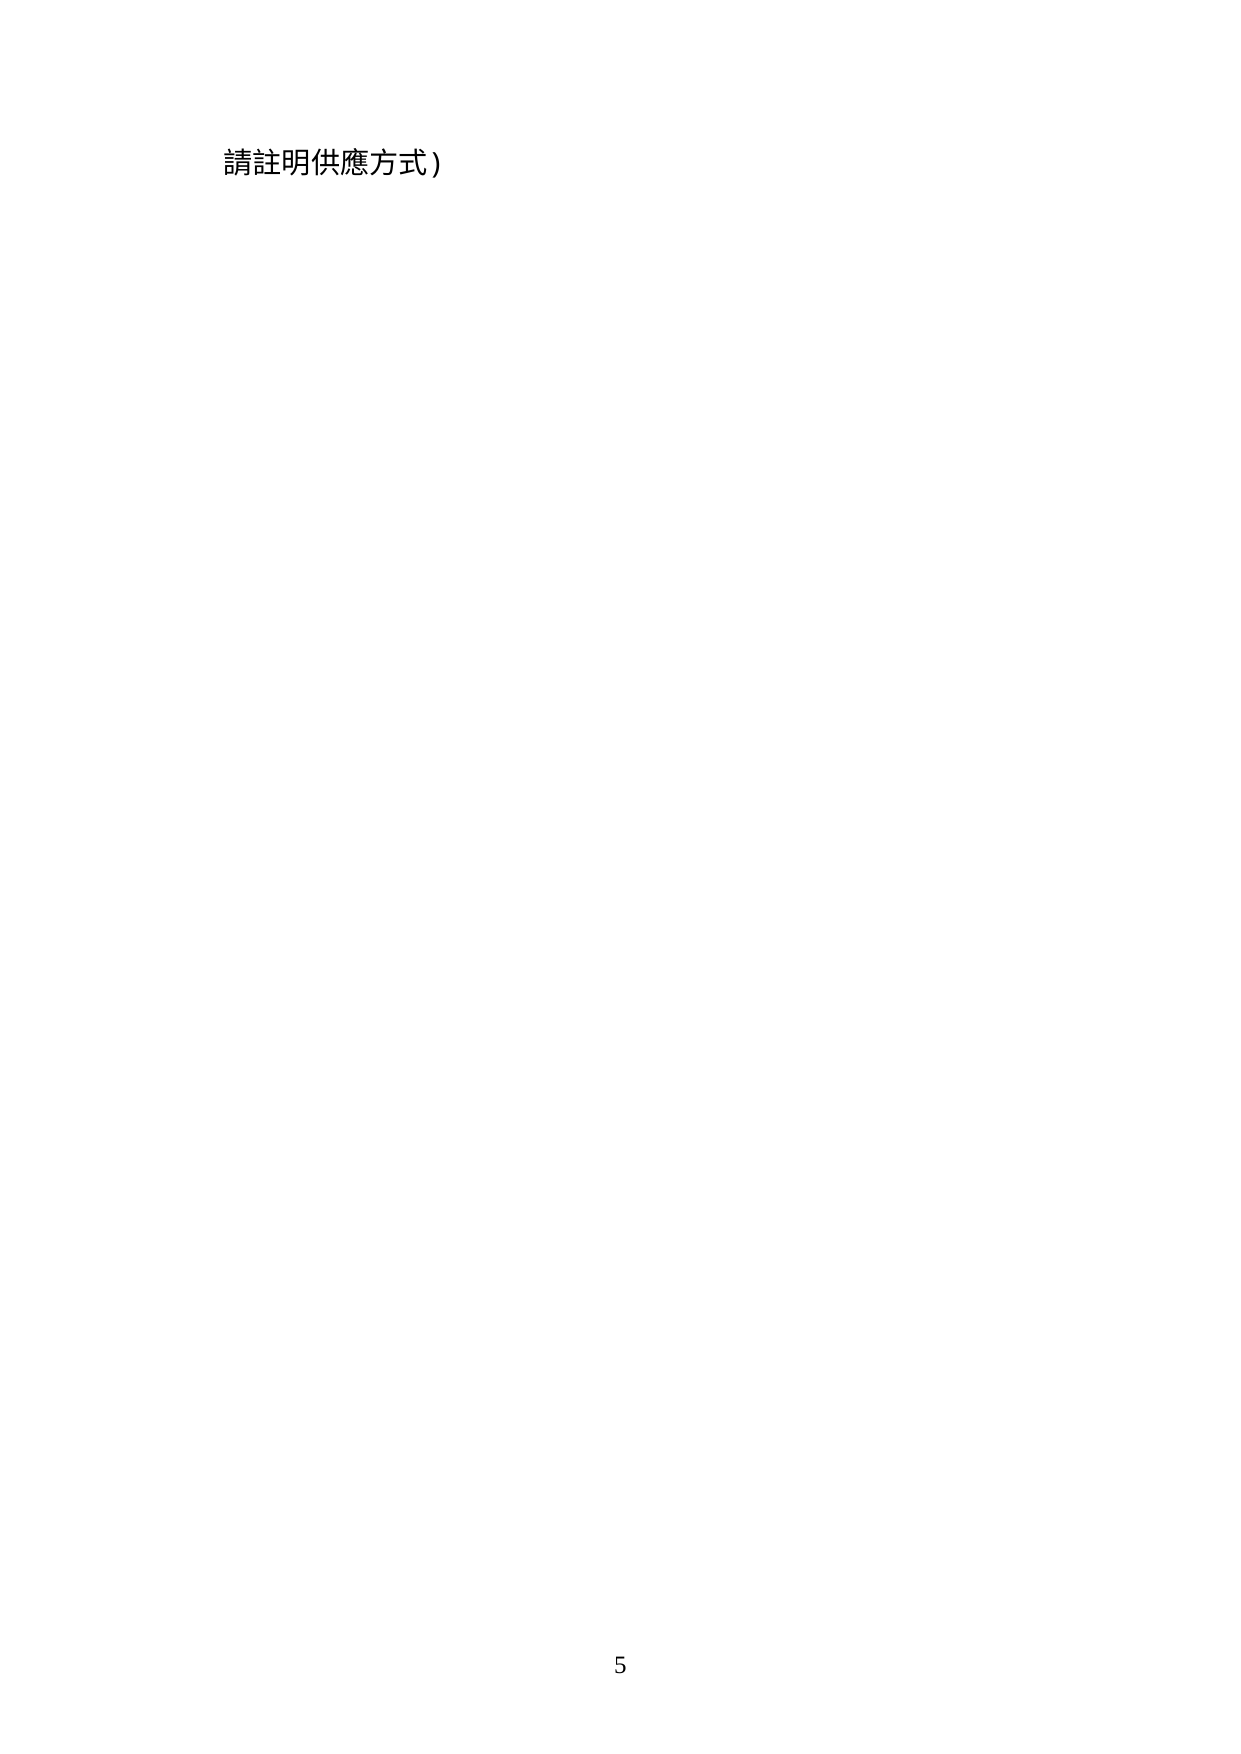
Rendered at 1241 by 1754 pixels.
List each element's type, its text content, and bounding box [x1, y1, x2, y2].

text 請註明供應方式) [133, 119, 1107, 182]
